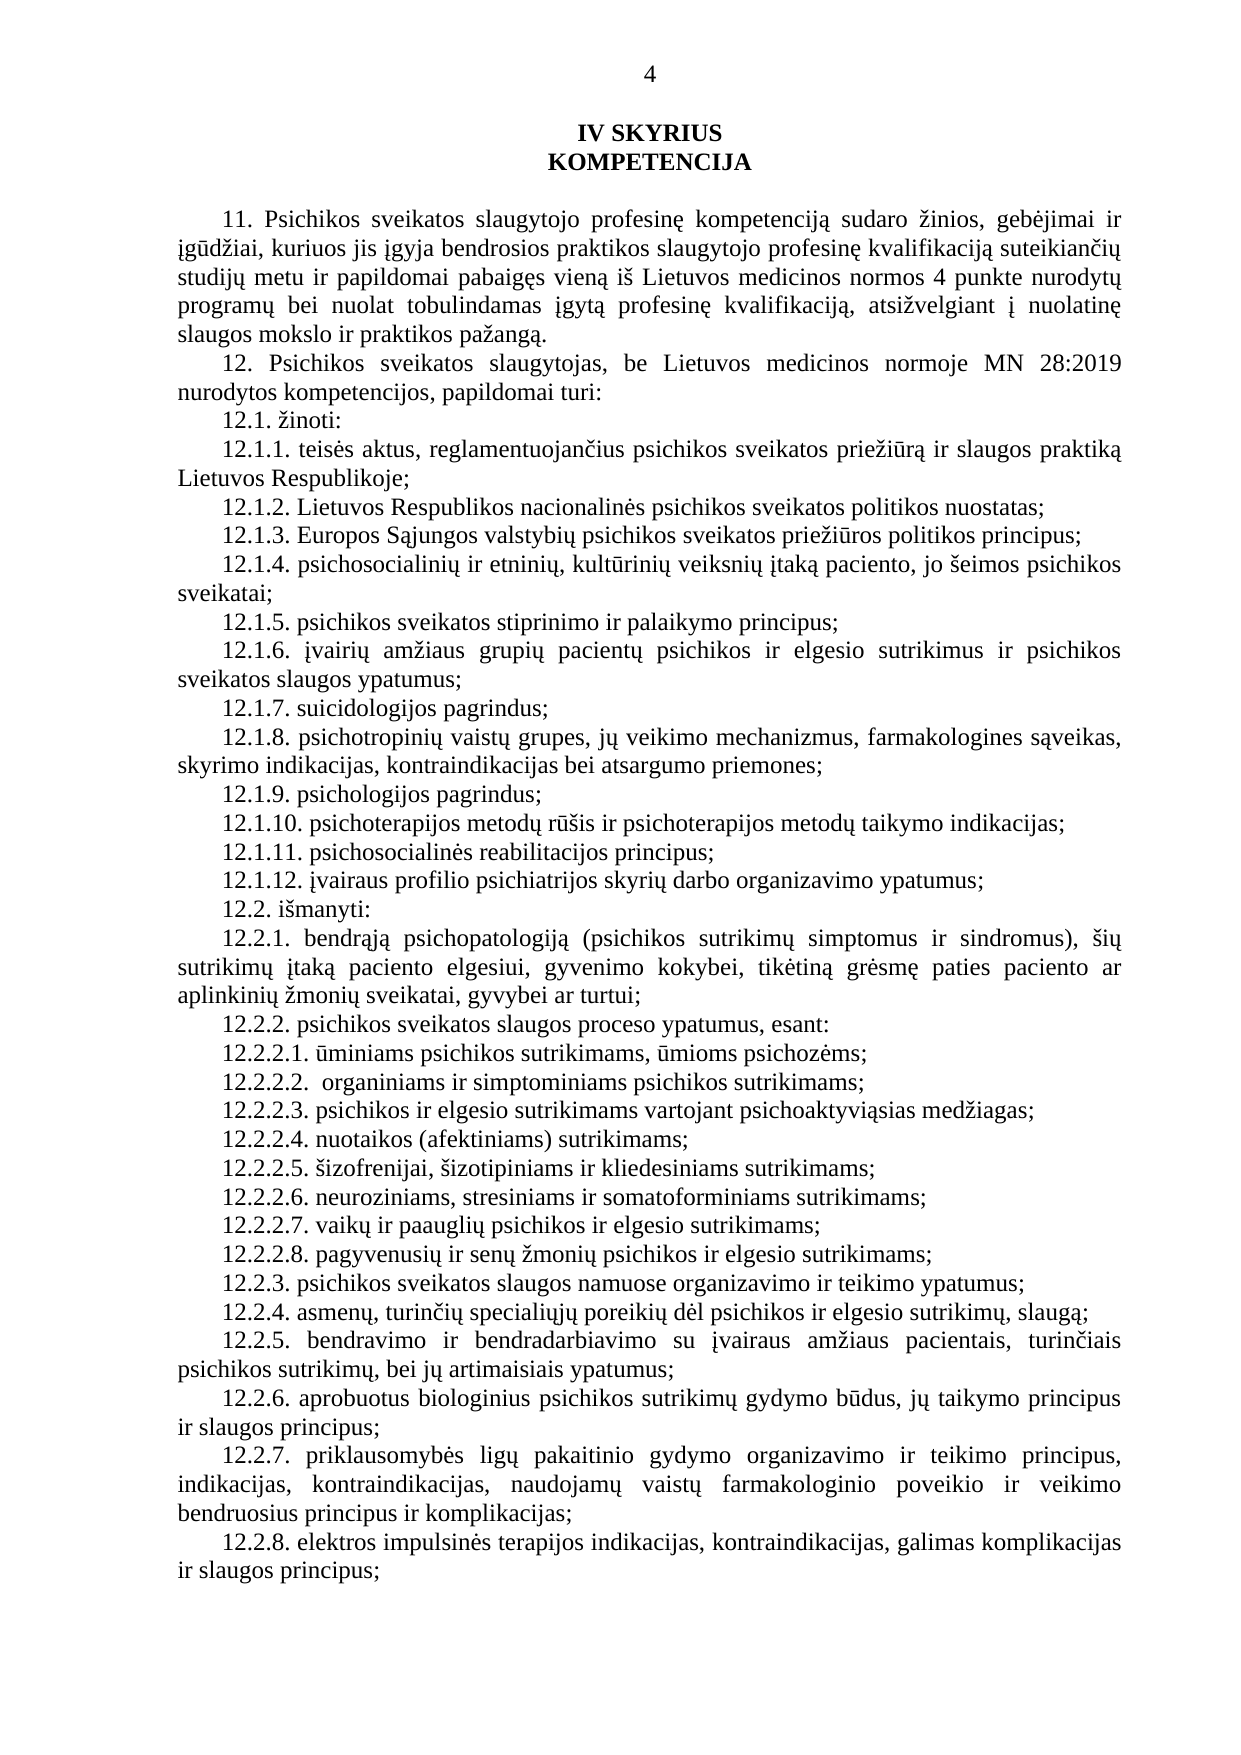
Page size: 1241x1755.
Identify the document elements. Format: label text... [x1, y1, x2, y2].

text 12.2. išmanyti: [177, 894, 1122, 923]
text 12.1.2. Lietuvos Respublikos nacionalinės psichikos sveikatos politikos nuostatas; [177, 492, 1122, 521]
text 12.1.6. įvairių amžiaus grupių pacientų psichikos ir elgesio sutrikimus ir psichikos sveikatos slaugos ypatumus; [177, 636, 1122, 693]
text 12.1.7. suicidologijos pagrindus; [177, 693, 1122, 722]
text 12.1.5. psichikos sveikatos stiprinimo ir palaikymo principus; [177, 607, 1122, 636]
text 12.2.4. asmenų, turinčių specialiųjų poreikių dėl psichikos ir elgesio sutrikimų, slaugą; [177, 1297, 1122, 1326]
text 12.1.8. psichotropinių vaistų grupes, jų veikimo mechanizmus, farmakologines sąveikas, skyrimo indikacijas, kontraindikacijas bei atsargumo priemones; [177, 722, 1122, 779]
text 12.2.7. priklausomybės ligų pakaitinio gydymo organizavimo ir teikimo principus, indikacijas, kontraindikacijas, naudojamų vaistų farmakologinio poveikio ir veikimo bendruosius principus ir komplikacijas; [177, 1441, 1122, 1527]
text 12.2.3. psichikos sveikatos slaugos namuose organizavimo ir teikimo ypatumus; [177, 1268, 1122, 1297]
text 12.2.2.4. nuotaikos (afektiniams) sutrikimams; [177, 1124, 1122, 1153]
text 12.1.9. psichologijos pagrindus; [177, 779, 1122, 808]
text 12.2.1. bendrąją psichopatologiją (psichikos sutrikimų simptomus ir sindromus), šių sutrikimų įtaką paciento elgesiui, gyvenimo kokybei, tikėtiną grėsmę paties paciento ar aplinkinių žmonių sveikatai, gyvybei ar turtui; [177, 923, 1122, 1009]
text 12.1.11. psichosocialinės reabilitacijos principus; [177, 837, 1122, 866]
text 12.2.2.3. psichikos ir elgesio sutrikimams vartojant psichoaktyviąsias medžiagas; [177, 1096, 1122, 1124]
text 12.2.2.2. organiniams ir simptominiams psichikos sutrikimams; [177, 1067, 1122, 1096]
text 12.1.1. teisės aktus, reglamentuojančius psichikos sveikatos priežiūrą ir slaugos praktiką Lietuvos Respublikoje; [177, 434, 1122, 492]
text KOMPETENCIJA [177, 147, 1122, 176]
text 12.1.3. Europos Sąjungos valstybių psichikos sveikatos priežiūros politikos principus; [177, 521, 1122, 549]
text 12.2.6. aprobuotus biologinius psichikos sutrikimų gydymo būdus, jų taikymo principus ir slaugos principus; [177, 1383, 1122, 1441]
text 12.2.2.6. neuroziniams, stresiniams ir somatoforminiams sutrikimams; [177, 1182, 1122, 1211]
text 12. Psichikos sveikatos slaugytojas, be Lietuvos medicinos normoje MN 28:2019 nurodytos kompetencijos, papildomai turi: [177, 348, 1122, 406]
text 11. Psichikos sveikatos slaugytojo profesinę kompetenciją sudaro žinios, gebėjimai ir įgūdžiai, kuriuos jis įgyja bendrosios praktikos slaugytojo profesinę kvalifikaciją suteikiančių studijų metu ir papildomai pabaigęs vieną iš Lietuvos medicinos normos 4 punkte nurodytų programų bei nuolat tobulindamas įgytą profesinę kvalifikaciją, atsižvelgiant į nuolatinę slaugos mokslo ir praktikos pažangą. [177, 204, 1122, 348]
text 12.2.5. bendravimo ir bendradarbiavimo su įvairaus amžiaus pacientais, turinčiais psichikos sutrikimų, bei jų artimaisiais ypatumus; [177, 1326, 1122, 1383]
text 12.1.10. psichoterapijos metodų rūšis ir psichoterapijos metodų taikymo indikacijas; [177, 808, 1122, 837]
text 12.2.2.1. ūminiams psichikos sutrikimams, ūmioms psichozėms; [177, 1038, 1122, 1067]
text 12.2.2.8. pagyvenusių ir senų žmonių psichikos ir elgesio sutrikimams; [177, 1239, 1122, 1268]
text 12.1. žinoti: [177, 406, 1122, 434]
text 12.2.2. psichikos sveikatos slaugos proceso ypatumus, esant: [177, 1009, 1122, 1038]
text IV SKYRIUS [177, 118, 1122, 147]
text 12.2.8. elektros impulsinės terapijos indikacijas, kontraindikacijas, galimas komplikacijas ir slaugos principus; [177, 1527, 1122, 1584]
text 12.1.4. psichosocialinių ir etninių, kultūrinių veiksnių įtaką paciento, jo šeimos psichikos sveikatai; [177, 549, 1122, 607]
text 12.1.12. įvairaus profilio psichiatrijos skyrių darbo organizavimo ypatumus; [177, 866, 1122, 894]
text 12.2.2.5. šizofrenijai, šizotipiniams ir kliedesiniams sutrikimams; [177, 1153, 1122, 1182]
text 12.2.2.7. vaikų ir paauglių psichikos ir elgesio sutrikimams; [177, 1211, 1122, 1239]
